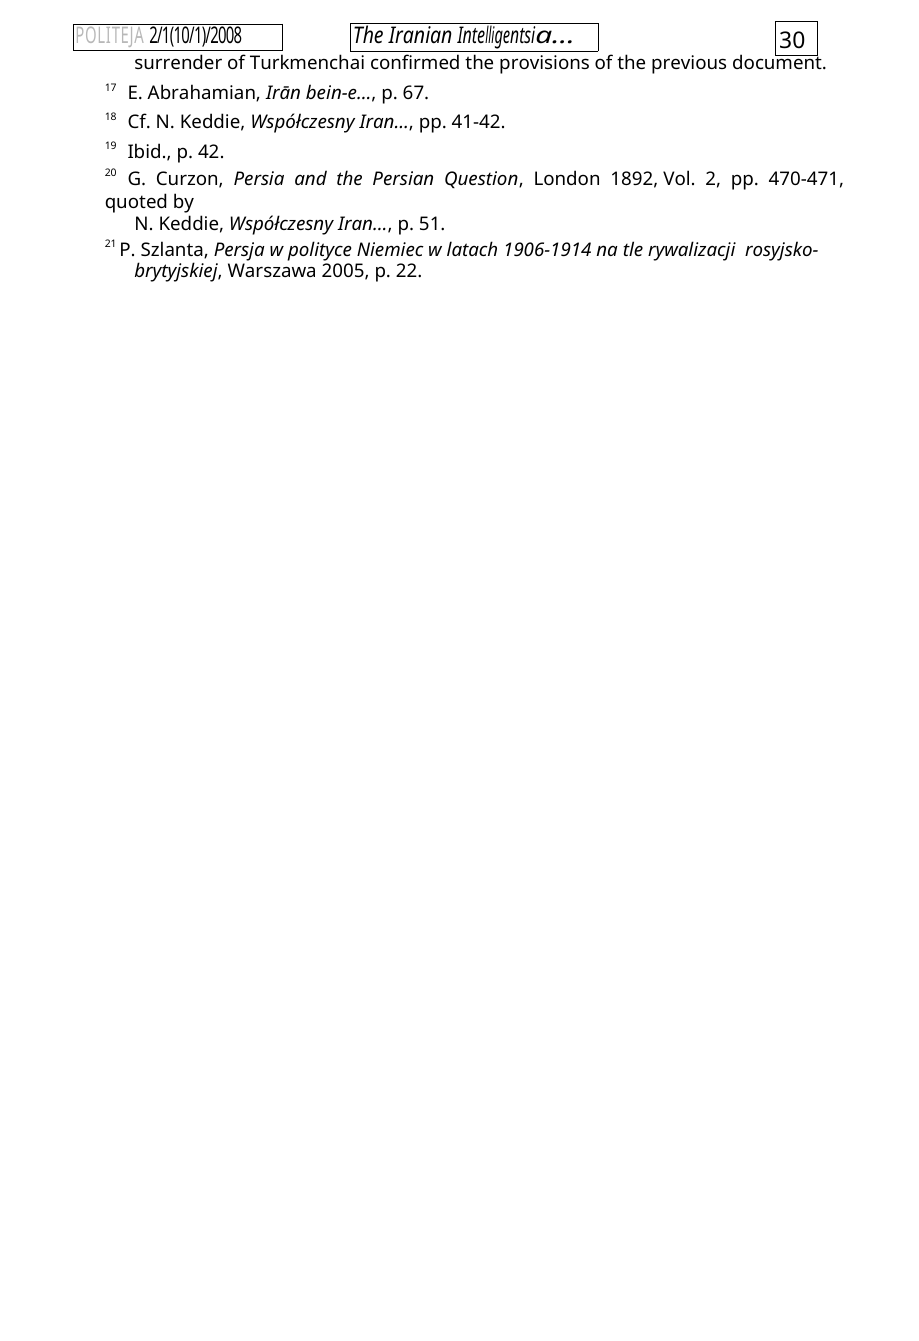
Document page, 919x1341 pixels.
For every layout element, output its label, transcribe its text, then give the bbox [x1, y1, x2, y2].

text 17 E. Abrahamian, Irān bein-e…, p. 67. [104, 80, 854, 105]
text 21 P. Szlanta, Persja w polityce Niemiec w latach 1906-1914 na tle rywalizacji rosyjsko-brytyjskiej, Warszawa 2005, p. 22. [104, 239, 854, 282]
text 20 G. Curzon, Persia and the Persian Question, London 1892, Vol. 2, pp. 470-471, quoted by [104, 167, 854, 213]
text N. Keddie, Współczesny Iran…, p. 51. [134, 213, 854, 235]
text 19 Ibid., p. 42. [104, 138, 854, 163]
text 18 Cf. N. Keddie, Współczesny Iran…, pp. 41-42. [104, 109, 854, 134]
text surrender of Turkmenchai confirmed the provisions of the previous document. [104, 52, 854, 74]
